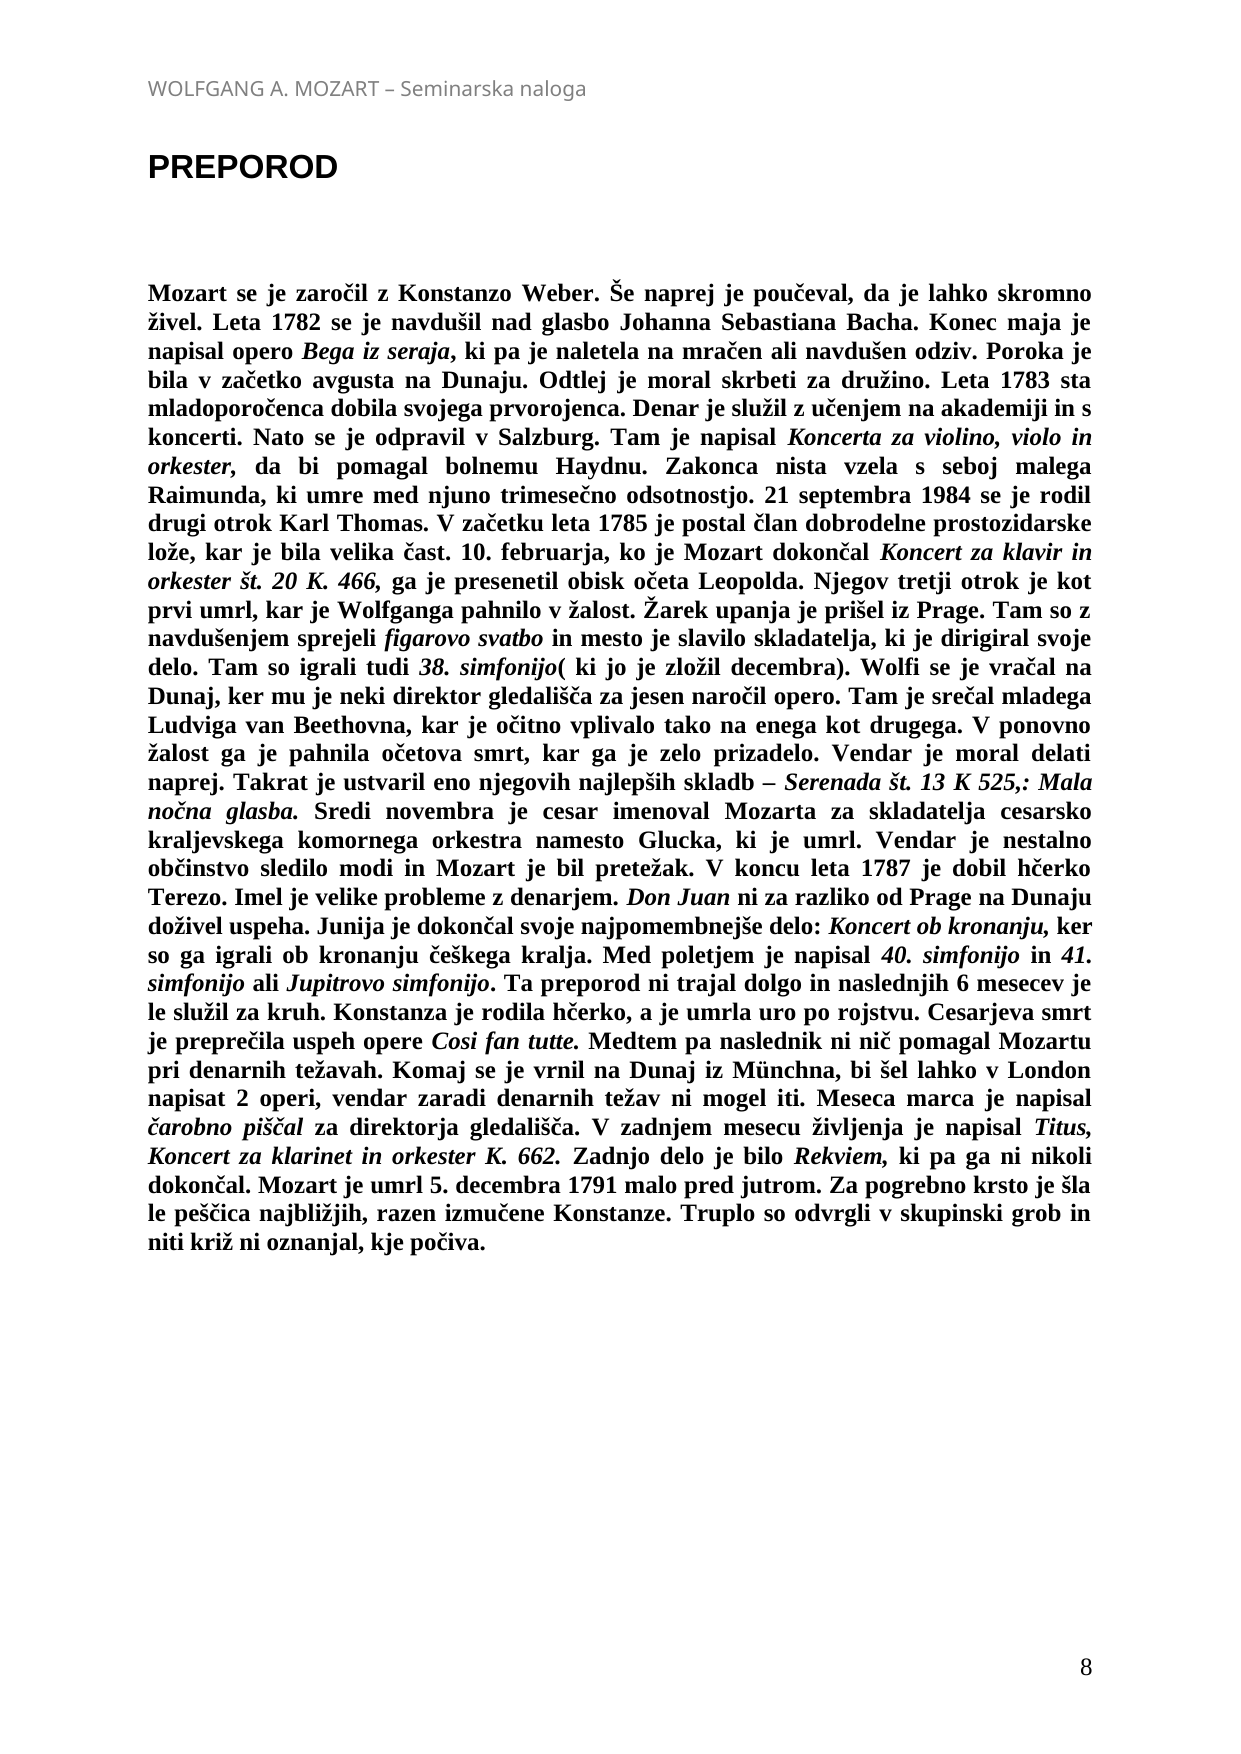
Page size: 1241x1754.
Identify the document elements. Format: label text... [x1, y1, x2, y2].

text Mozart se je zaročil z Konstanzo Weber. Še naprej je poučeval, da je lahko skromno živel. Leta 1782 se je navdušil nad glasbo Johanna Sebastiana Bacha. Konec maja je napisal opero Bega iz seraja, ki pa je naletela na mračen ali navdušen odziv. Poroka je bila v začetko avgusta na Dunaju. Odtlej je moral skrbeti za družino. Leta 1783 sta mladoporočenca dobila svojega prvorojenca. Denar je služil z učenjem na akademiji in s koncerti. Nato se je odpravil v Salzburg. Tam je napisal Koncerta za violino, violo in orkester, da bi pomagal bolnemu Haydnu. Zakonca nista vzela s seboj malega Raimunda, ki umre med njuno trimesečno odsotnostjo. 21 septembra 1984 se je rodil drugi otrok Karl Thomas. V začetku leta 1785 je postal član dobrodelne prostozidarske lože, kar je bila velika čast. 10. februarja, ko je Mozart dokončal Koncert za klavir in orkester št. 20 K. 466, ga je presenetil obisk očeta Leopolda. Njegov tretji otrok je kot prvi umrl, kar je Wolfganga pahnilo v žalost. Žarek upanja je prišel iz Prage. Tam so z navdušenjem sprejeli figarovo svatbo in mesto je slavilo skladatelja, ki je dirigiral svoje delo. Tam so igrali tudi 38. simfonijo( ki jo je zložil decembra). Wolfi se je vračal na Dunaj, ker mu je neki direktor gledališča za jesen naročil opero. Tam je srečal mladega Ludviga van Beethovna, kar je očitno vplivalo tako na enega kot drugega. V ponovno žalost ga je pahnila očetova smrt, kar ga je zelo prizadelo. Vendar je moral delati naprej. Takrat je ustvaril eno njegovih najlepših skladb – Serenada št. 13 K 525,: Mala nočna glasba. Sredi novembra je cesar imenoval Mozarta za skladatelja cesarsko kraljevskega komornega orkestra namesto Glucka, ki je umrl. Vendar je nestalno občinstvo sledilo modi in Mozart je bil pretežak. V koncu leta 1787 je dobil hčerko Terezo. Imel je velike probleme z denarjem. Don Juan ni za razliko od Prage na Dunaju doživel uspeha. Junija je dokončal svoje najpomembnejše delo: Koncert ob kronanju, ker so ga igrali ob kronanju češkega kralja. Med poletjem je napisal 40. simfonijo in 41. simfonijo ali Jupitrovo simfonijo. Ta preporod ni trajal dolgo in naslednjih 6 mesecev je le služil za kruh. Konstanza je rodila hčerko, a je umrla uro po rojstvu. Cesarjeva smrt je preprečila uspeh opere Cosi fan tutte. Medtem pa naslednik ni nič pomagal Mozartu pri denarnih težavah. Komaj se je vrnil na Dunaj iz Münchna, bi šel lahko v London napisat 2 operi, vendar zaradi denarnih težav ni mogel iti. Meseca marca je napisal čarobno piščal za direktorja gledališča. V zadnjem mesecu življenja je napisal Titus, Koncert za klarinet in orkester K. 662. Zadnjo delo je bilo Rekviem, ki pa ga ni nikoli dokončal. Mozart je umrl 5. decembra 1791 malo pred jutrom. Za pogrebno krsto je šla le peščica najbližjih, razen izmučene Konstanze. Truplo so odvrgli v skupinski grob in niti križ ni oznanjal, kje počiva. [148, 278, 1093, 1256]
subtitle PREPOROD [148, 148, 1093, 186]
